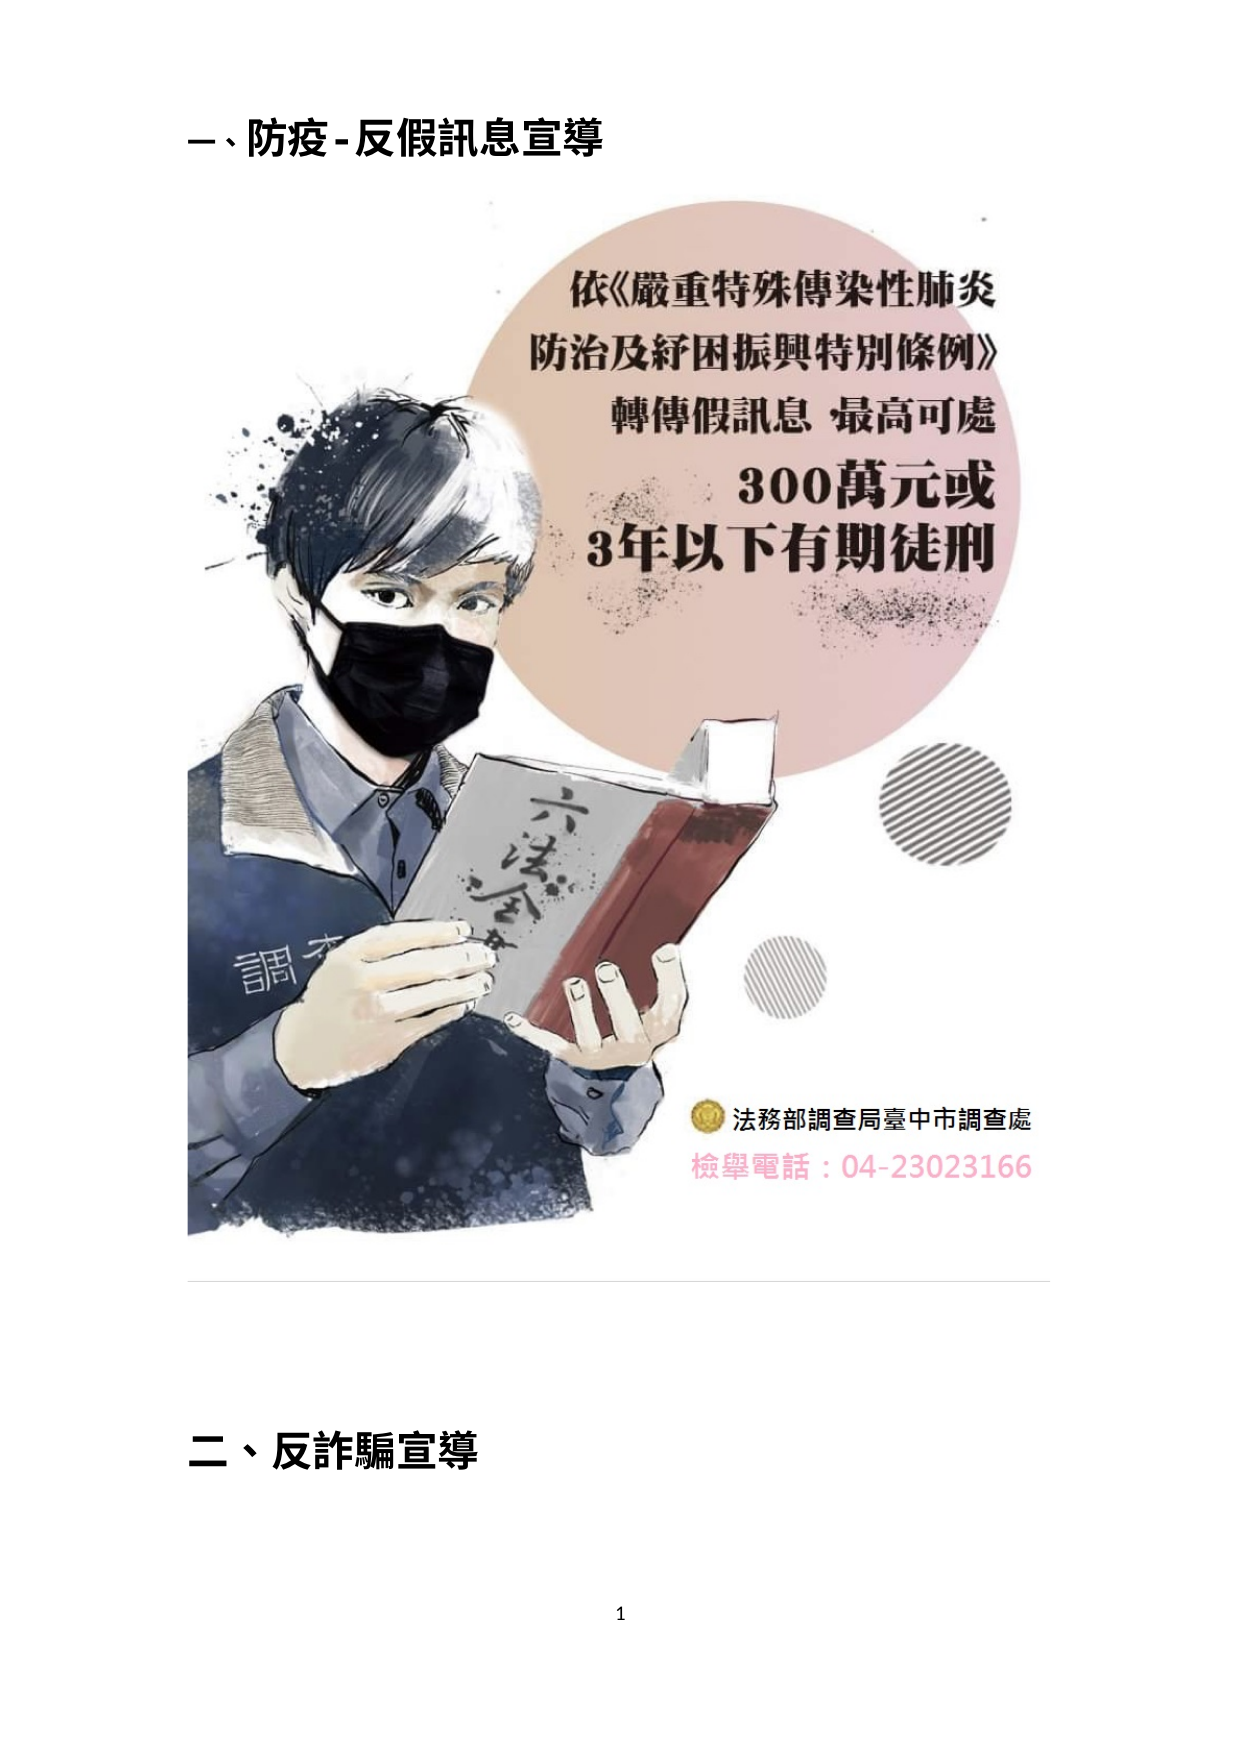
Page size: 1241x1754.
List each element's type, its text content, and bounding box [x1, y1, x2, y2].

text 一、防疫-反假訊息宣導 [187, 94, 1053, 157]
text 二、反詐騙宣導 [187, 1407, 1053, 1469]
